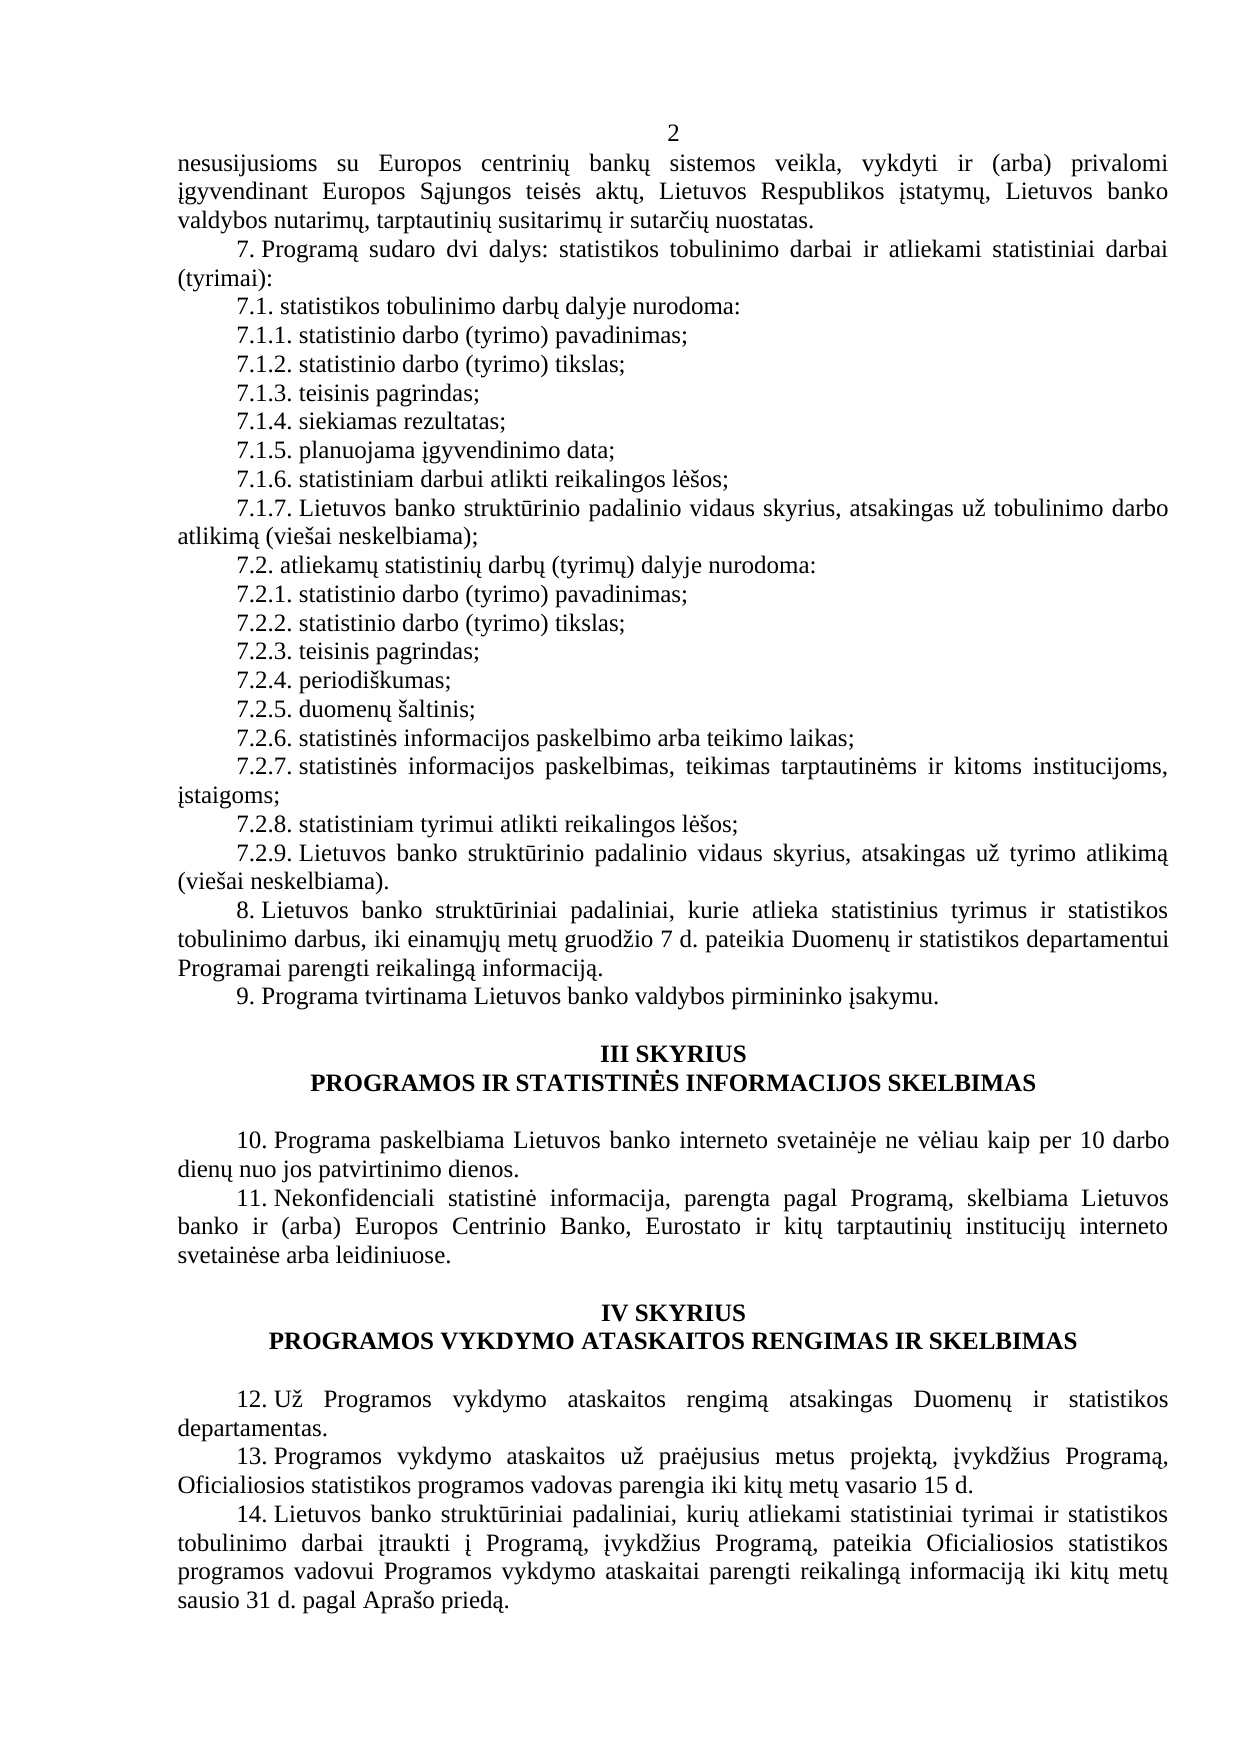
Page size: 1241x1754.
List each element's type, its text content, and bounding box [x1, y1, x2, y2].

text 7.1.4. siekiamas rezultatas; [177, 406, 1169, 435]
text 7.2.5. duomenų šaltinis; [177, 694, 1169, 723]
text 14. Lietuvos banko struktūriniai padaliniai, kurių atliekami statistiniai tyrimai ir statistikos tobulinimo darbai įtraukti į Programą, įvykdžius Programą, pateikia Oficialiosios statistikos programos vadovui Programos vykdymo ataskaitai parengti reikalingą informaciją iki kitų metų sausio 31 d. pagal Aprašo priedą. [177, 1499, 1169, 1614]
text 7.2.7. statistinės informacijos paskelbimas, teikimas tarptautinėms ir kitoms institucijoms, įstaigoms; [177, 751, 1169, 809]
text 11. Nekonfidenciali statistinė informacija, parengta pagal Programą, skelbiama Lietuvos banko ir (arba) Europos Centrinio Banko, Eurostato ir kitų tarptautinių institucijų interneto svetainėse arba leidiniuose. [177, 1183, 1169, 1269]
text 7.2.8. statistiniam tyrimui atlikti reikalingos lėšos; [177, 809, 1169, 838]
text 7.2.3. teisinis pagrindas; [177, 636, 1169, 665]
text 7.1.2. statistinio darbo (tyrimo) tikslas; [177, 349, 1169, 378]
text 7.1.6. statistiniam darbui atlikti reikalingos lėšos; [177, 464, 1169, 493]
text 10. Programa paskelbiama Lietuvos banko interneto svetainėje ne vėliau kaip per 10 darbo dienų nuo jos patvirtinimo dienos. [177, 1125, 1169, 1183]
text 7.2.1. statistinio darbo (tyrimo) pavadinimas; [177, 579, 1169, 608]
text 7.1.7. Lietuvos banko struktūrinio padalinio vidaus skyrius, atsakingas už tobulinimo darbo atlikimą (viešai neskelbiama); [177, 493, 1169, 550]
text 9. Programa tvirtinama Lietuvos banko valdybos pirmininko įsakymu. [177, 981, 1169, 1010]
text IV SKYRIUS [177, 1298, 1169, 1326]
text PROGRAMOS VYKDYMO ATASKAITOS RENGIMAS IR SKELBIMAS [177, 1326, 1169, 1355]
text 7.2.4. periodiškumas; [177, 665, 1169, 694]
text PROGRAMOS IR STATISTINĖS INFORMACIJOS SKELBIMAS [177, 1068, 1169, 1096]
text 7.1.3. teisinis pagrindas; [177, 378, 1169, 406]
text 7.1. statistikos tobulinimo darbų dalyje nurodoma: [177, 291, 1169, 320]
text 12. Už Programos vykdymo ataskaitos rengimą atsakingas Duomenų ir statistikos departamentas. [177, 1384, 1169, 1441]
text 8. Lietuvos banko struktūriniai padaliniai, kurie atlieka statistinius tyrimus ir statistikos tobulinimo darbus, iki einamųjų metų gruodžio 7 d. pateikia Duomenų ir statistikos departamentui Programai parengti reikalingą informaciją. [177, 895, 1169, 981]
text 7.2. atliekamų statistinių darbų (tyrimų) dalyje nurodoma: [177, 550, 1169, 579]
text nesusijusioms su Europos centrinių bankų sistemos veikla, vykdyti ir (arba) privalomi įgyvendinant Europos Sąjungos teisės aktų, Lietuvos Respublikos įstatymų, Lietuvos banko valdybos nutarimų, tarptautinių susitarimų ir sutarčių nuostatas. [177, 148, 1169, 234]
text 7.2.9. Lietuvos banko struktūrinio padalinio vidaus skyrius, atsakingas už tyrimo atlikimą (viešai neskelbiama). [177, 838, 1169, 895]
text 7.1.5. planuojama įgyvendinimo data; [177, 435, 1169, 464]
text 13. Programos vykdymo ataskaitos už praėjusius metus projektą, įvykdžius Programą, Oficialiosios statistikos programos vadovas parengia iki kitų metų vasario 15 d. [177, 1441, 1169, 1499]
text 7. Programą sudaro dvi dalys: statistikos tobulinimo darbai ir atliekami statistiniai darbai (tyrimai): [177, 234, 1169, 291]
text III SKYRIUS [177, 1039, 1169, 1068]
text 7.2.6. statistinės informacijos paskelbimo arba teikimo laikas; [177, 723, 1169, 751]
text 7.1.1. statistinio darbo (tyrimo) pavadinimas; [177, 320, 1169, 349]
text 7.2.2. statistinio darbo (tyrimo) tikslas; [177, 608, 1169, 636]
